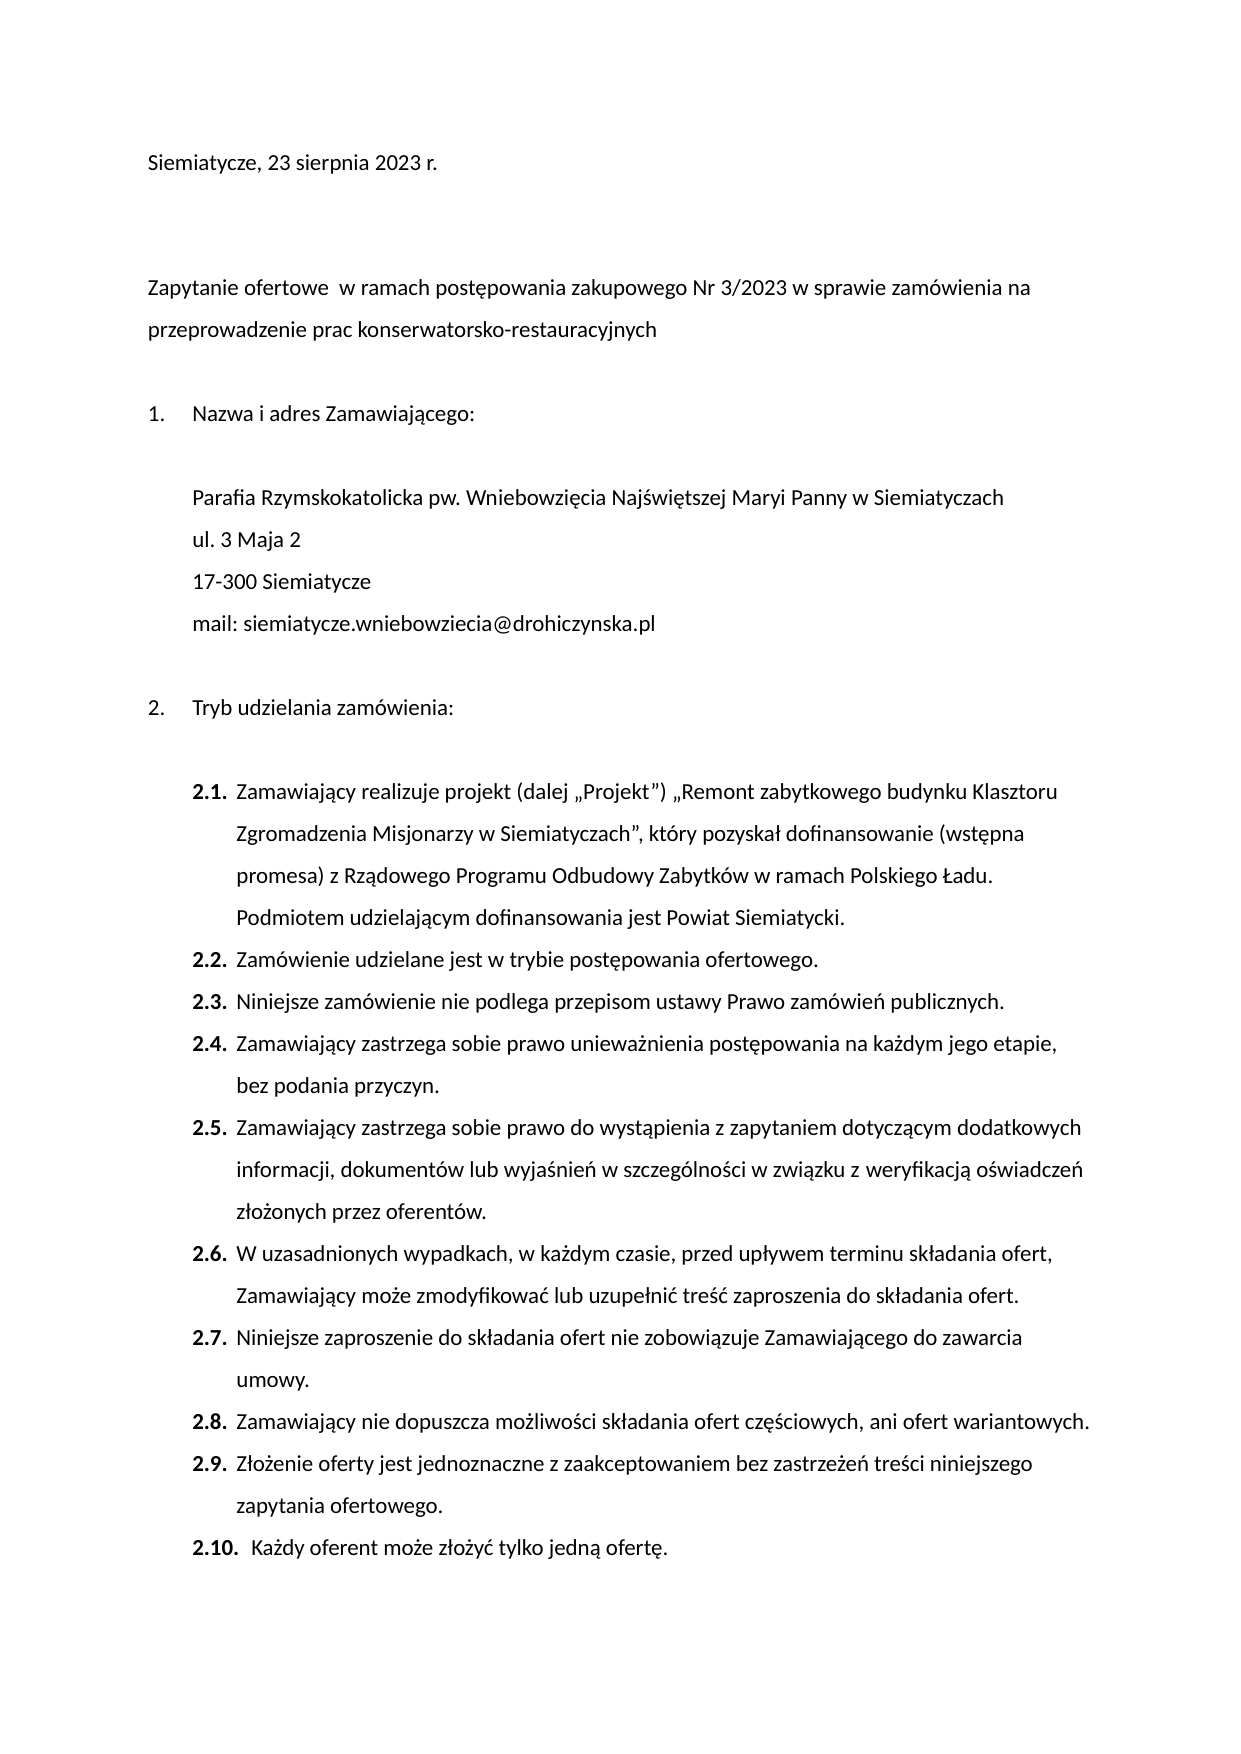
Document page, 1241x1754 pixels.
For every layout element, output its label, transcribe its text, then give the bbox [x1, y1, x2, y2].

list Zamawiający nie dopuszcza możliwości składania ofert częściowych, ani ofert wariantowych. [192, 1407, 1093, 1435]
text Siemiatycze, 23 sierpnia 2023 r. [148, 148, 1093, 176]
list Zamawiający zastrzega sobie prawo unieważnienia postępowania na każdym jego etapie, bez podania przyczyn. [192, 1029, 1093, 1099]
list Tryb udzielania zamówienia: [148, 693, 1093, 721]
list Zamawiający realizuje projekt (dalej „Projekt”) „Remont zabytkowego budynku Klasztoru Zgromadzenia Misjonarzy w Siemiatyczach”, który pozyskał dofinansowanie (wstępna promesa) z Rządowego Programu Odbudowy Zabytków w ramach Polskiego Ładu. Podmiotem udzielającym dofinansowania jest Powiat Siemiatycki. [192, 777, 1093, 931]
list Zamówienie udzielane jest w trybie postępowania ofertowego. [192, 945, 1093, 973]
text Zapytanie ofertowe w ramach postępowania zakupowego Nr 3/2023 w sprawie zamówienia na przeprowadzenie prac konserwatorsko-restauracyjnych [148, 273, 1093, 343]
list Parafia Rzymskokatolicka pw. Wniebowzięcia Najświętszej Maryi Panny w Siemiatyczach [192, 483, 1093, 511]
list mail: siemiatycze.wniebowziecia@drohiczynska.pl [192, 609, 1093, 637]
list Niniejsze zamówienie nie podlega przepisom ustawy Prawo zamówień publicznych. [192, 987, 1093, 1015]
list 17-300 Siemiatycze [192, 567, 1093, 595]
list Nazwa i adres Zamawiającego: [148, 399, 1093, 427]
list ul. 3 Maja 2 [192, 525, 1093, 553]
list Niniejsze zaproszenie do składania ofert nie zobowiązuje Zamawiającego do zawarcia umowy. [192, 1323, 1093, 1393]
list Każdy oferent może złożyć tylko jedną ofertę. [192, 1533, 1093, 1561]
list W uzasadnionych wypadkach, w każdym czasie, przed upływem terminu składania ofert, Zamawiający może zmodyfikować lub uzupełnić treść zaproszenia do składania ofert. [192, 1239, 1093, 1309]
list Złożenie oferty jest jednoznaczne z zaakceptowaniem bez zastrzeżeń treści niniejszego zapytania ofertowego. [192, 1449, 1093, 1519]
list Zamawiający zastrzega sobie prawo do wystąpienia z zapytaniem dotyczącym dodatkowych informacji, dokumentów lub wyjaśnień w szczególności w związku z weryfikacją oświadczeń złożonych przez oferentów. [192, 1113, 1093, 1225]
